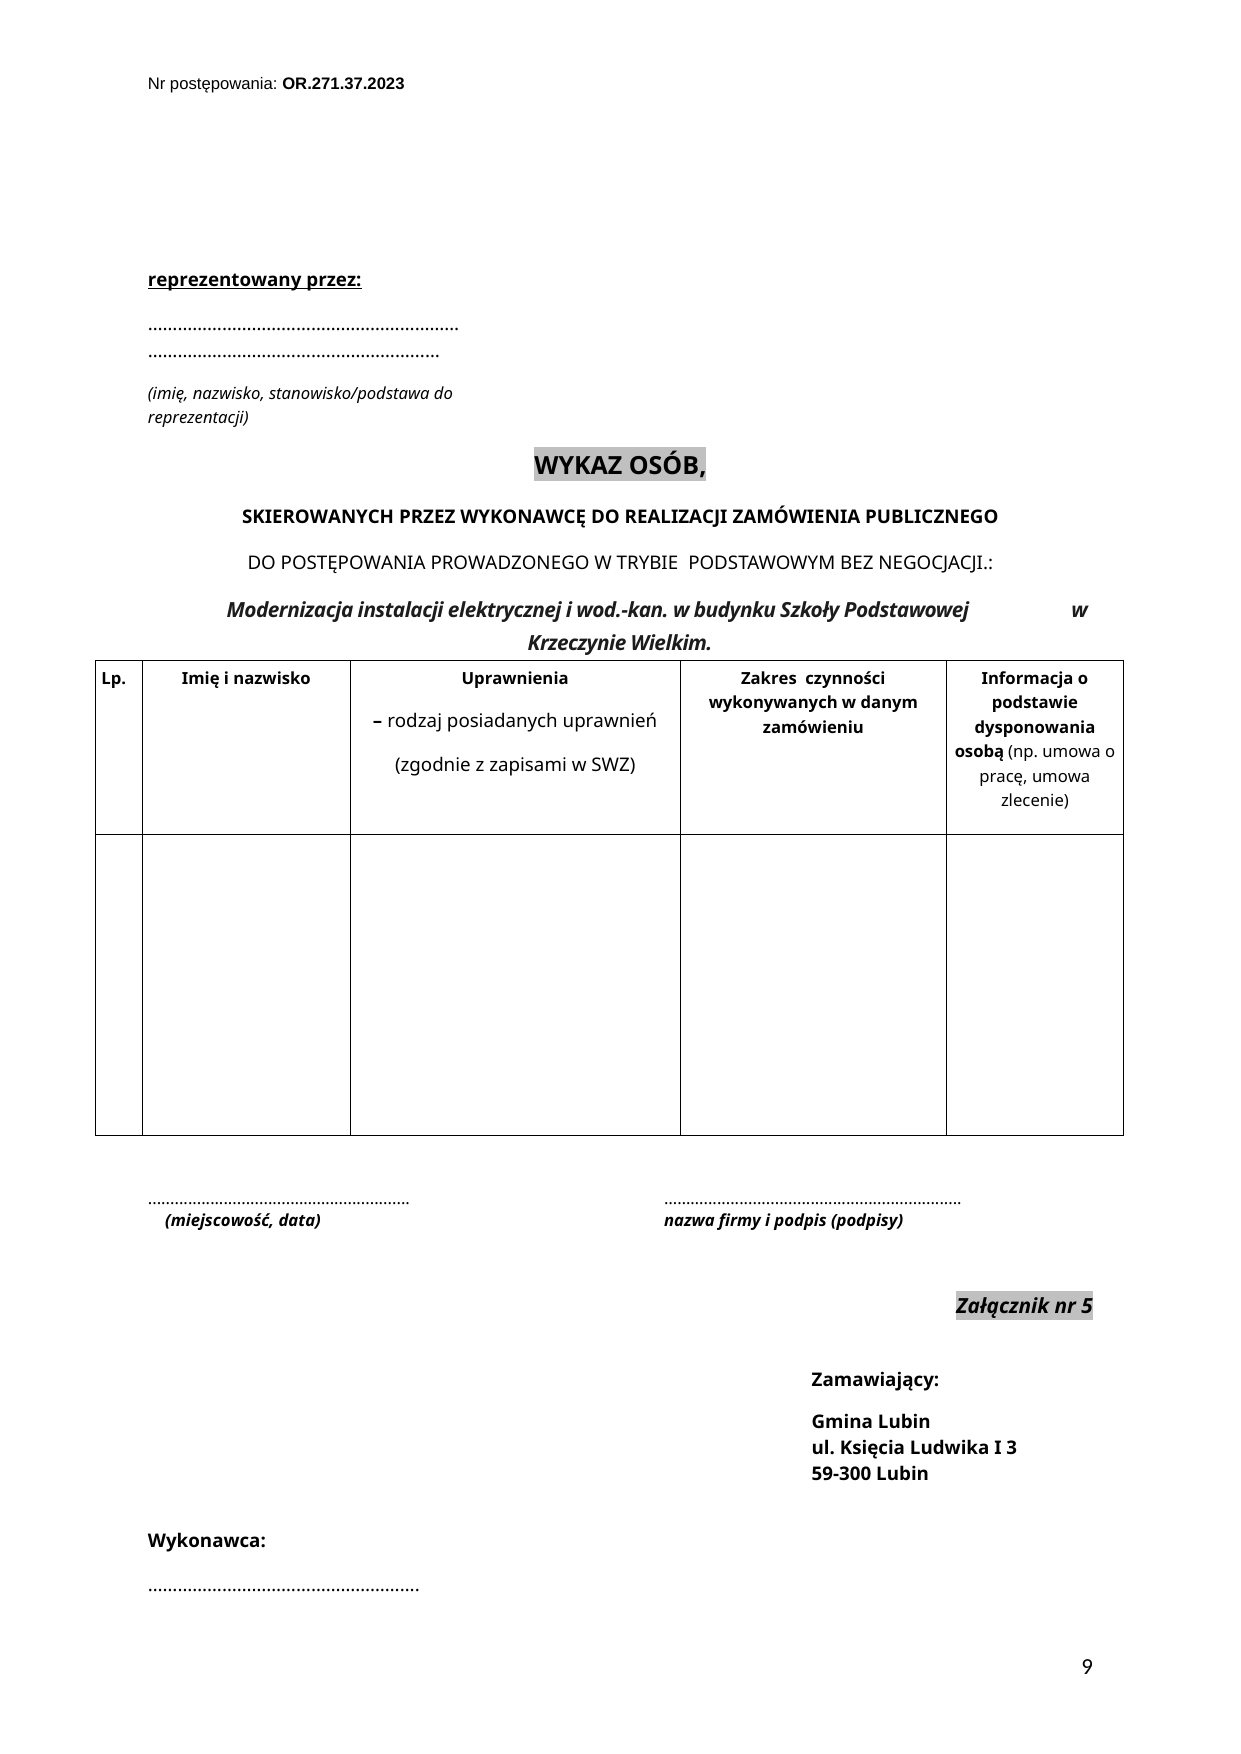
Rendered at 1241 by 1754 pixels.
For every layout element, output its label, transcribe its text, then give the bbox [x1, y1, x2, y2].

text ul. Księcia Ludwika I 3 [148, 1434, 1093, 1460]
table_header Imię i nazwisko [143, 661, 350, 834]
table_cell [947, 835, 1123, 1135]
text Załącznik nr 5 [148, 1291, 1093, 1320]
table_cell [96, 835, 142, 1135]
table_cell [681, 835, 946, 1135]
text reprezentowany przez: [148, 266, 1093, 291]
text ………………………………………………. [148, 1572, 472, 1597]
table_header Uprawnienia – rodzaj posiadanych uprawnień (zgodnie z zapisami w SWZ) [351, 661, 680, 834]
text ………………………………………………………………………………………..……………...… [148, 310, 472, 363]
text ................................……….................. ……….......................................................... [148, 1186, 1093, 1209]
table_cell [351, 835, 680, 1135]
table_header Lp. [96, 661, 142, 834]
text Zamawiający: [720, 1338, 1093, 1392]
text Gmina Lubin [148, 1409, 1093, 1434]
text Modernizacja instalacji elektrycznej i wod.-kan. w budynku Szkoły Podstawowej w Krzeczynie Wielkim. [148, 595, 1093, 656]
text WYKAZ OSÓB, [148, 447, 1093, 481]
table_header Informacja o podstawie dysponowania osobą (np. umowa o pracę, umowa zlecenie) [947, 661, 1123, 834]
text Wykonawca: [148, 1527, 1093, 1553]
text (imię, nazwisko, stanowisko/podstawa do reprezentacji) [148, 382, 472, 429]
text (miejscowość, data) nazwa firmy i podpis (podpisy) [148, 1209, 1093, 1232]
table_cell [143, 835, 350, 1135]
table_header Zakres czynności wykonywanych w danym zamówieniu [681, 661, 946, 834]
text SKIEROWANYCH PRZEZ WYKONAWCĘ DO REALIZACJI ZAMÓWIENIA PUBLICZNEGO [148, 503, 1093, 529]
text 59-300 Lubin [720, 1460, 1093, 1511]
text DO POSTĘPOWANIA PROWADZONEGO W TRYBIE PODSTAWOWYM BEZ NEGOCJACJI.: [148, 549, 1093, 574]
